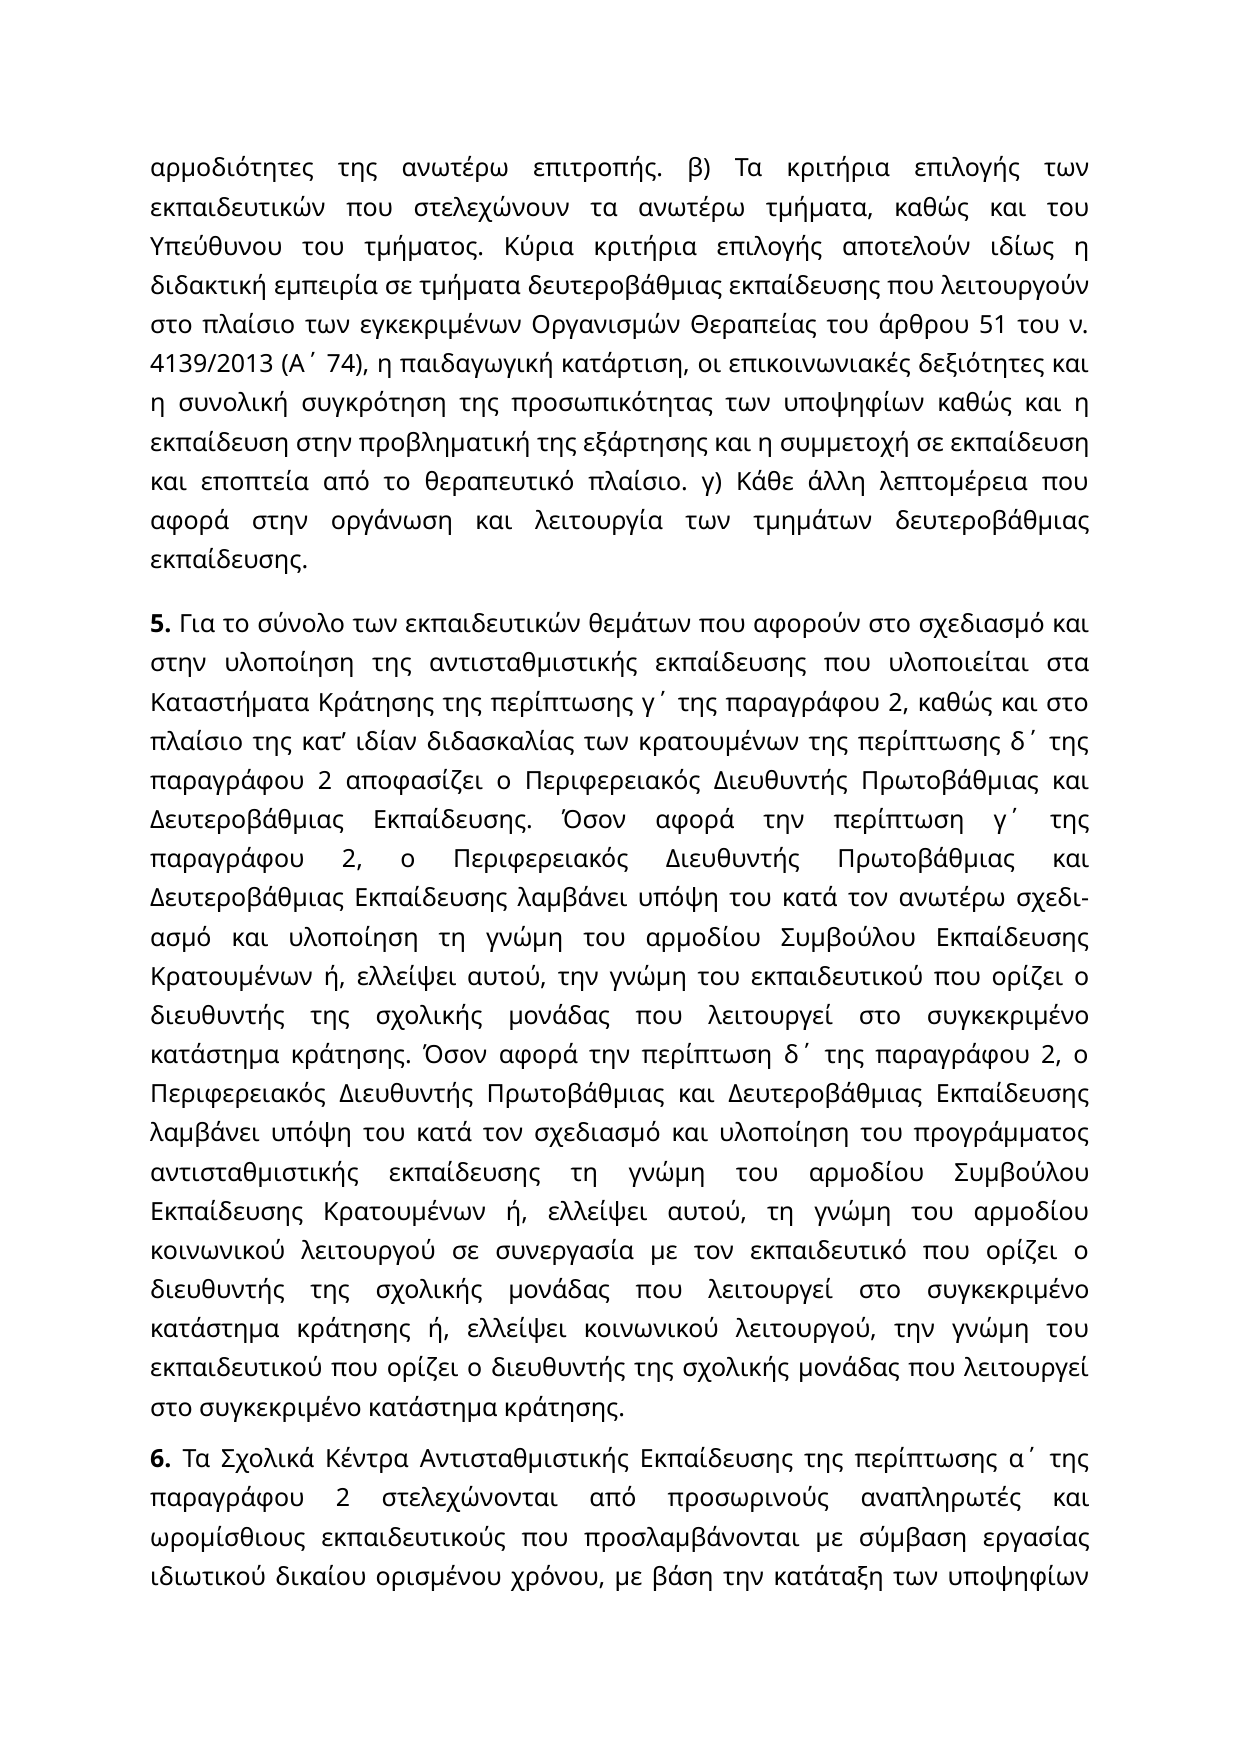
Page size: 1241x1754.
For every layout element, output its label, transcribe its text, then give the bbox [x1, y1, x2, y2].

text 5. Για το σύνολο των εκπαιδευτικών θεμάτων που αφορούν στο σχεδιασμό και στην υλοποίηση της αντισταθμιστικής εκπαίδευσης που υλοποιείται στα Καταστήματα Κράτησης της περίπτωσης γ΄ της παραγράφου 2, καθώς και στο πλαίσιο της κατ’ ιδίαν διδασκαλίας των κρατουμένων της περίπτωσης δ΄ της παραγράφου 2 αποφασίζει ο Περιφερειακός Διευθυντής Πρωτοβάθμιας και Δευτεροβάθμιας Εκπαίδευσης. Όσον αφορά την περίπτωση γ΄ της παραγράφου 2, ο Περιφερειακός Διευθυντής Πρωτοβάθμιας και Δευτεροβάθμιας Εκπαίδευσης λαμβάνει υπόψη του κατά τον ανωτέρω σχεδι- ασμό και υλοποίηση τη γνώμη του αρμοδίου Συμβούλου Εκπαίδευσης Κρατουμένων ή, ελλείψει αυτού, την γνώμη του εκπαιδευτικού που ορίζει ο διευθυντής της σχολικής μονάδας που λειτουργεί στο συγκεκριμένο κατάστημα κράτησης. Όσον αφορά την περίπτωση δ΄ της παραγράφου 2, ο Περιφερειακός Διευθυντής Πρωτοβάθμιας και Δευτεροβάθμιας Εκπαίδευσης λαμβάνει υπόψη του κατά τον σχεδιασμό και υλοποίηση του προγράμματος αντισταθμιστικής εκπαίδευσης τη γνώμη του αρμοδίου Συμβούλου Εκπαίδευσης Κρατουμένων ή, ελλείψει αυτού, τη γνώμη του αρμοδίου κοινωνικού λειτουργού σε συνεργασία με τον εκπαιδευτικό που ορίζει ο διευθυντής της σχολικής μονάδας που λειτουργεί στο συγκεκριμένο κατάστημα κράτησης ή, ελλείψει κοινωνικού λειτουργού, την γνώμη του εκπαιδευτικού που ορίζει ο διευθυντής της σχολικής μονάδας που λειτουργεί στο συγκεκριμένο κατάστημα κράτησης. [150, 606, 1090, 1423]
text αρμοδιότητες της ανωτέρω επιτροπής. β) Τα κριτήρια επιλογής των εκπαιδευτικών που στελεχώνουν τα ανωτέρω τμήματα, καθώς και του Υπεύθυνου του τμήματος. Κύρια κριτήρια επιλογής αποτελούν ιδίως η διδακτική εμπειρία σε τμήματα δευτεροβάθμιας εκπαίδευσης που λειτουργούν στο πλαίσιο των εγκεκριμένων Οργανισμών Θεραπείας του άρθρου 51 του ν. 4139/2013 (Α΄ 74), η παιδαγωγική κατάρτιση, οι επικοινωνιακές δεξιότητες και η συνολική συγκρότηση της προσωπικότητας των υποψηφίων καθώς και η εκπαίδευση στην προβληματική της εξάρτησης και η συμμετοχή σε εκπαίδευση και εποπτεία από το θεραπευτικό πλαίσιο. γ) Κάθε άλλη λεπτομέρεια που αφορά στην οργάνωση και λειτουργία των τμημάτων δευτεροβάθμιας εκπαίδευσης. [150, 150, 1090, 576]
text 6. Τα Σχολικά Κέντρα Αντισταθμιστικής Εκπαίδευσης της περίπτωσης α΄ της παραγράφου 2 στελεχώνονται από προσωρινούς αναπληρωτές και ωρομίσθιους εκπαιδευτικούς που προσλαμβάνονται με σύμβαση εργασίας ιδιωτικού δικαίου ορισμένου χρόνου, με βάση την κατάταξη των υποψηφίων [150, 1441, 1090, 1592]
